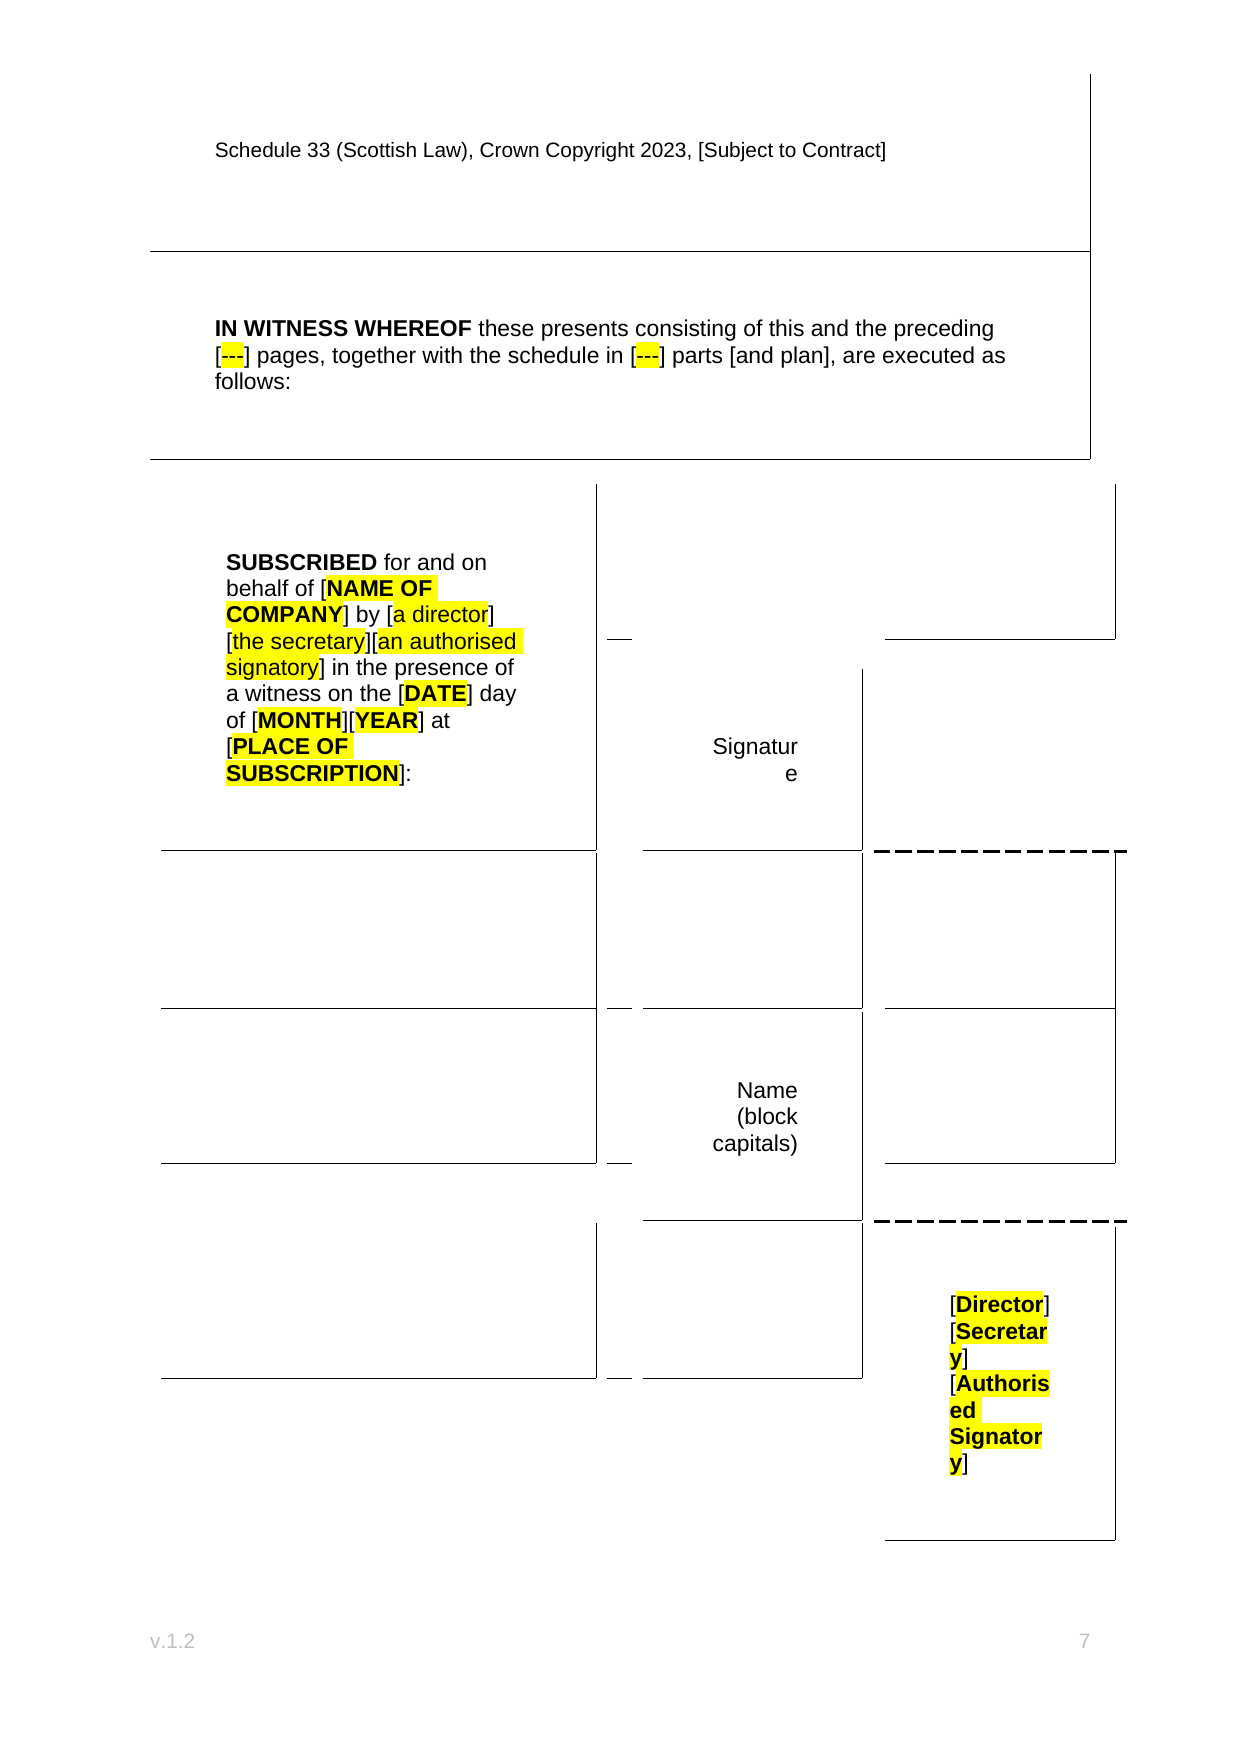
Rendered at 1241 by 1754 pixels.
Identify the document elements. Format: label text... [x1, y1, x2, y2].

table_header [607, 640, 632, 850]
table_cell [Director][Secretary] [Authorised Signatory] [874, 1220, 1127, 1540]
table_cell [607, 1220, 632, 1378]
table_cell [150, 1008, 607, 1220]
table_header SUBSCRIBED for and on behalf of [NAME OF COMPANY] by [a director][the secretary][an authorised signatory] in the presence of a witness on the [DATE] day of [MONTH][YEAR] at [PLACE OF SUBSCRIPTION]: [150, 484, 596, 850]
table_cell [150, 1220, 607, 1540]
table_cell [607, 850, 632, 1008]
table_cell [607, 1379, 632, 1540]
table_cell [607, 1008, 632, 1163]
table_cell [150, 850, 607, 1008]
text IN WITNESS WHEREOF these presents consisting of this and the preceding [---] pages, together with the schedule in [---] parts [and plan], are executed as follows: [150, 251, 1090, 459]
table_header [607, 484, 632, 639]
table_cell [632, 850, 873, 1008]
table_cell Name (block capitals) [632, 1008, 873, 1220]
table_cell [1116, 853, 1127, 1008]
table_cell [874, 1008, 1127, 1220]
table_cell [607, 1164, 632, 1220]
table_header [874, 484, 1127, 850]
table_header Signature [632, 484, 873, 850]
table_cell [632, 1220, 873, 1540]
table_cell [874, 850, 1115, 1008]
